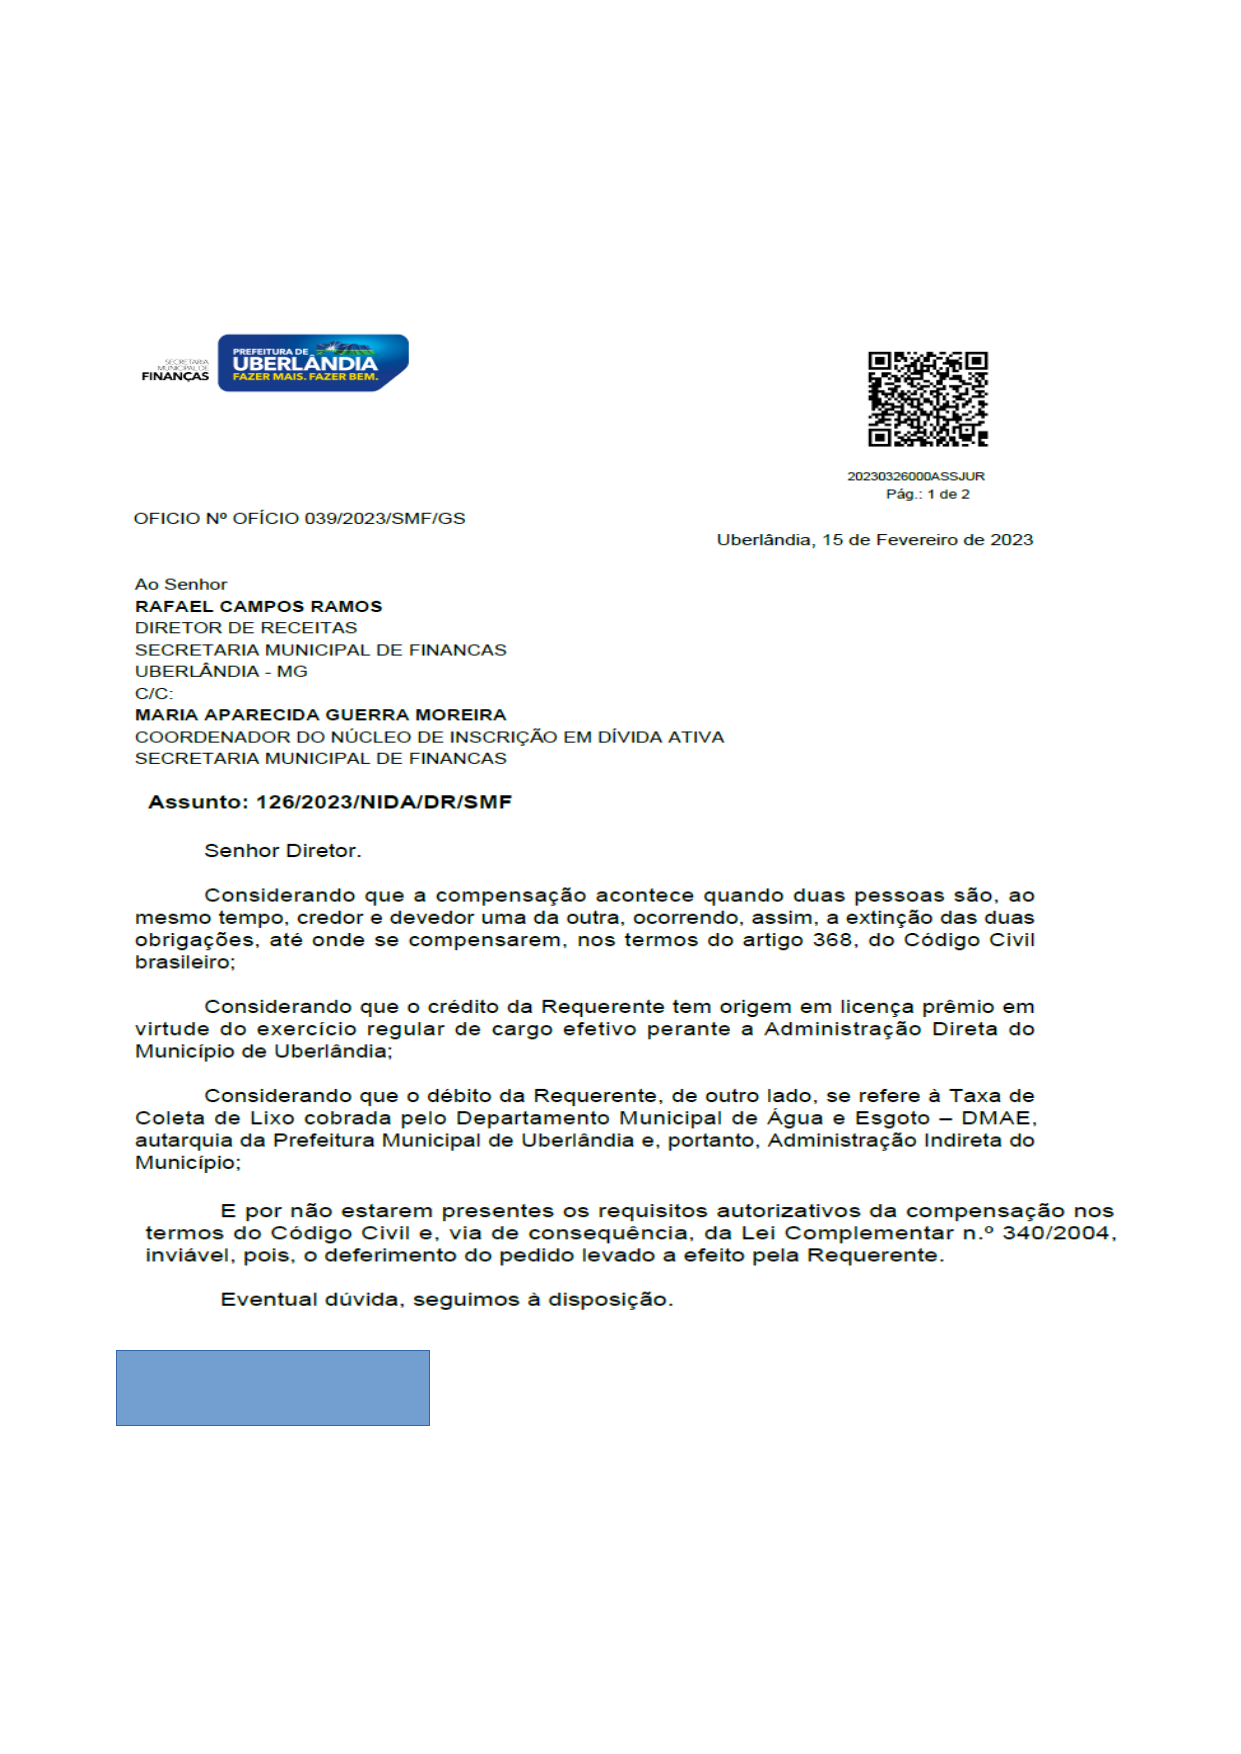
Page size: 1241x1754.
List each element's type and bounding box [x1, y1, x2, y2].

picture [132, 1190, 1136, 1348]
picture [107, 288, 1111, 1175]
